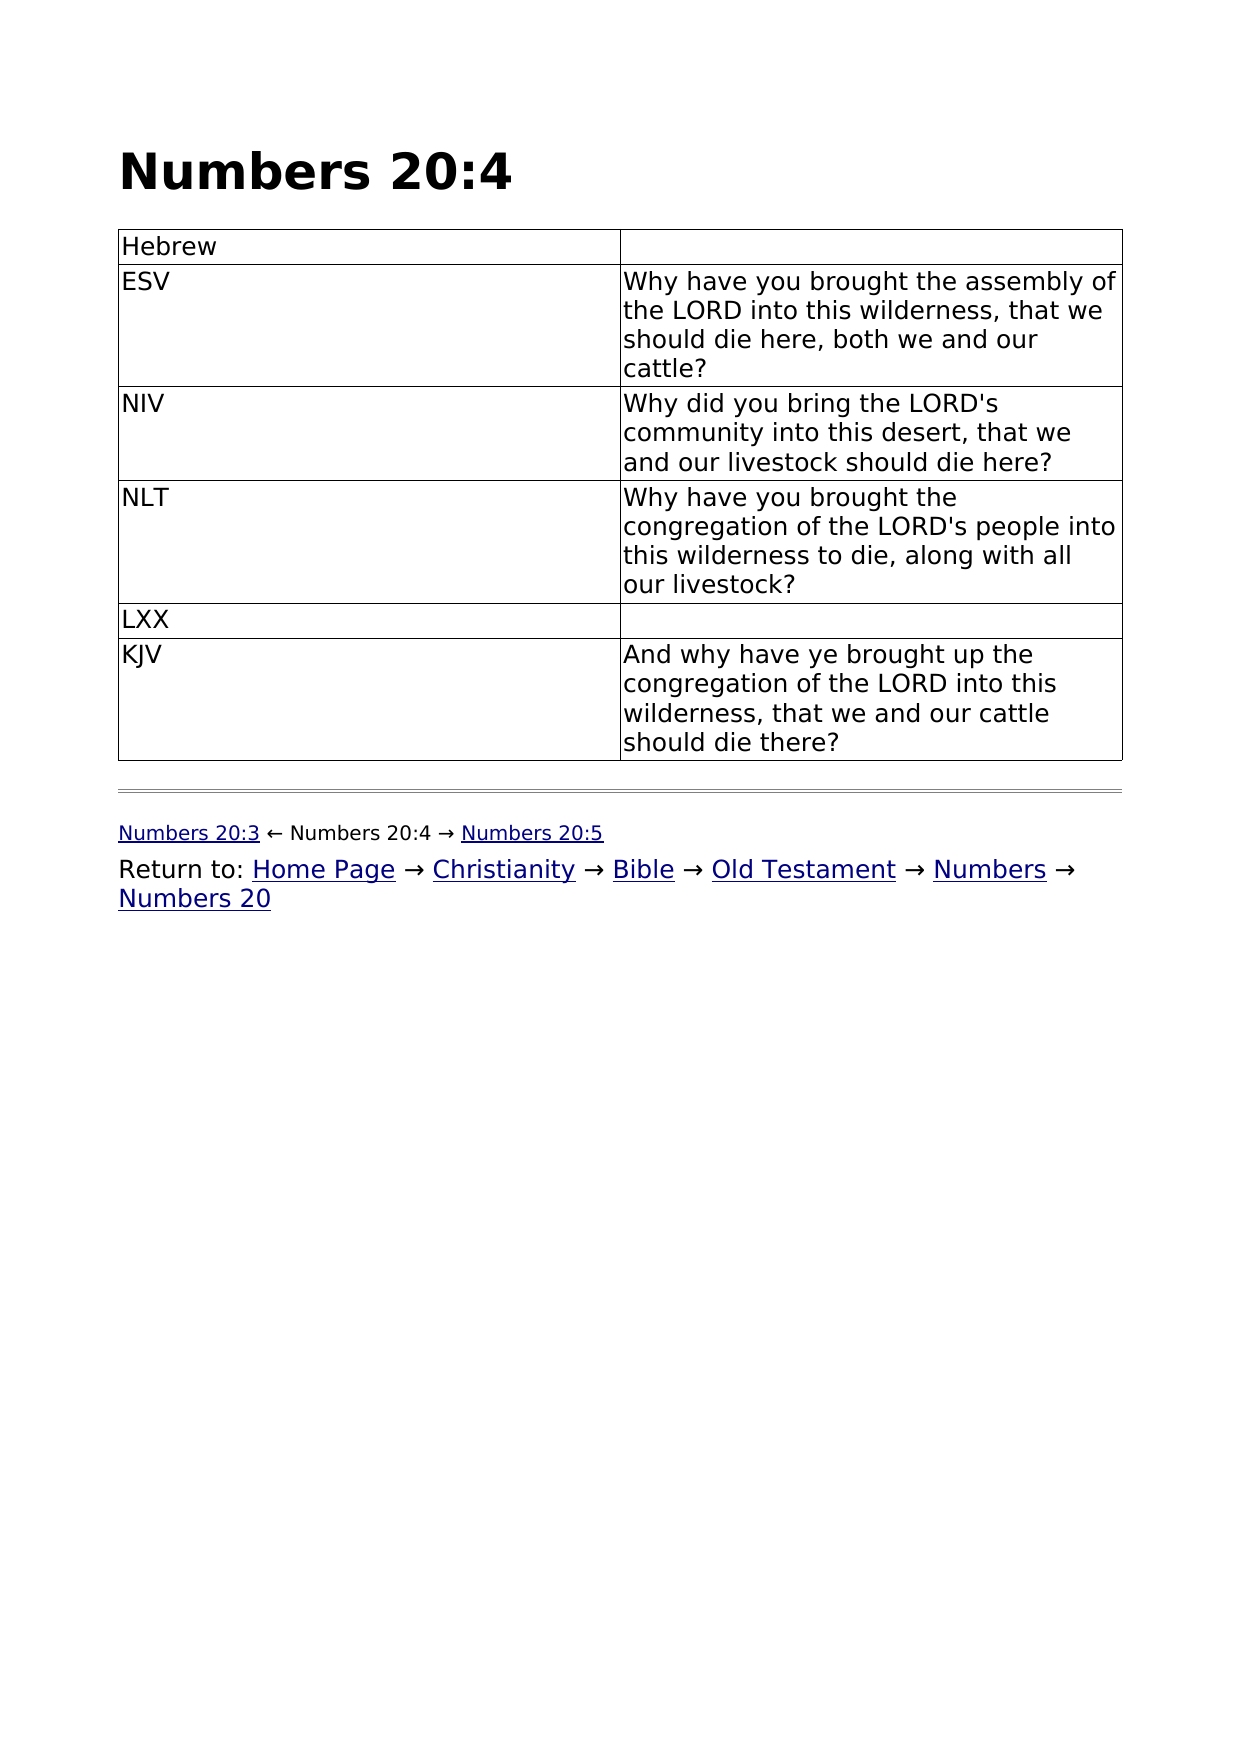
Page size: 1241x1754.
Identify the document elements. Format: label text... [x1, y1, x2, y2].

table_cell ESV [119, 265, 620, 386]
text Return to: Home Page → Christianity → Bible → Old Testament → Numbers → Numbers 20 [118, 855, 1122, 914]
table_cell NIV [119, 387, 620, 480]
table_cell NLT [119, 481, 620, 602]
table_cell [621, 604, 1122, 637]
table_cell KJV [119, 639, 620, 760]
table_cell Why have you brought the assembly of the LORD into this wilderness, that we should die here, both we and our cattle? [621, 265, 1122, 386]
table_header [621, 230, 1122, 264]
table_header Hebrew [119, 230, 620, 264]
subtitle Numbers 20:4 [118, 143, 1122, 201]
table_cell Why did you bring the LORD's community into this desert, that we and our livestock should die here? [621, 387, 1122, 480]
table_cell Why have you brought the congregation of the LORD's people into this wilderness to die, along with all our livestock? [621, 481, 1122, 602]
text Numbers 20:3 ← Numbers 20:4 → Numbers 20:5 [118, 821, 1122, 855]
table_cell And why have ye brought up the congregation of the LORD into this wilderness, that we and our cattle should die there? [621, 639, 1122, 760]
table_cell LXX [119, 604, 620, 637]
